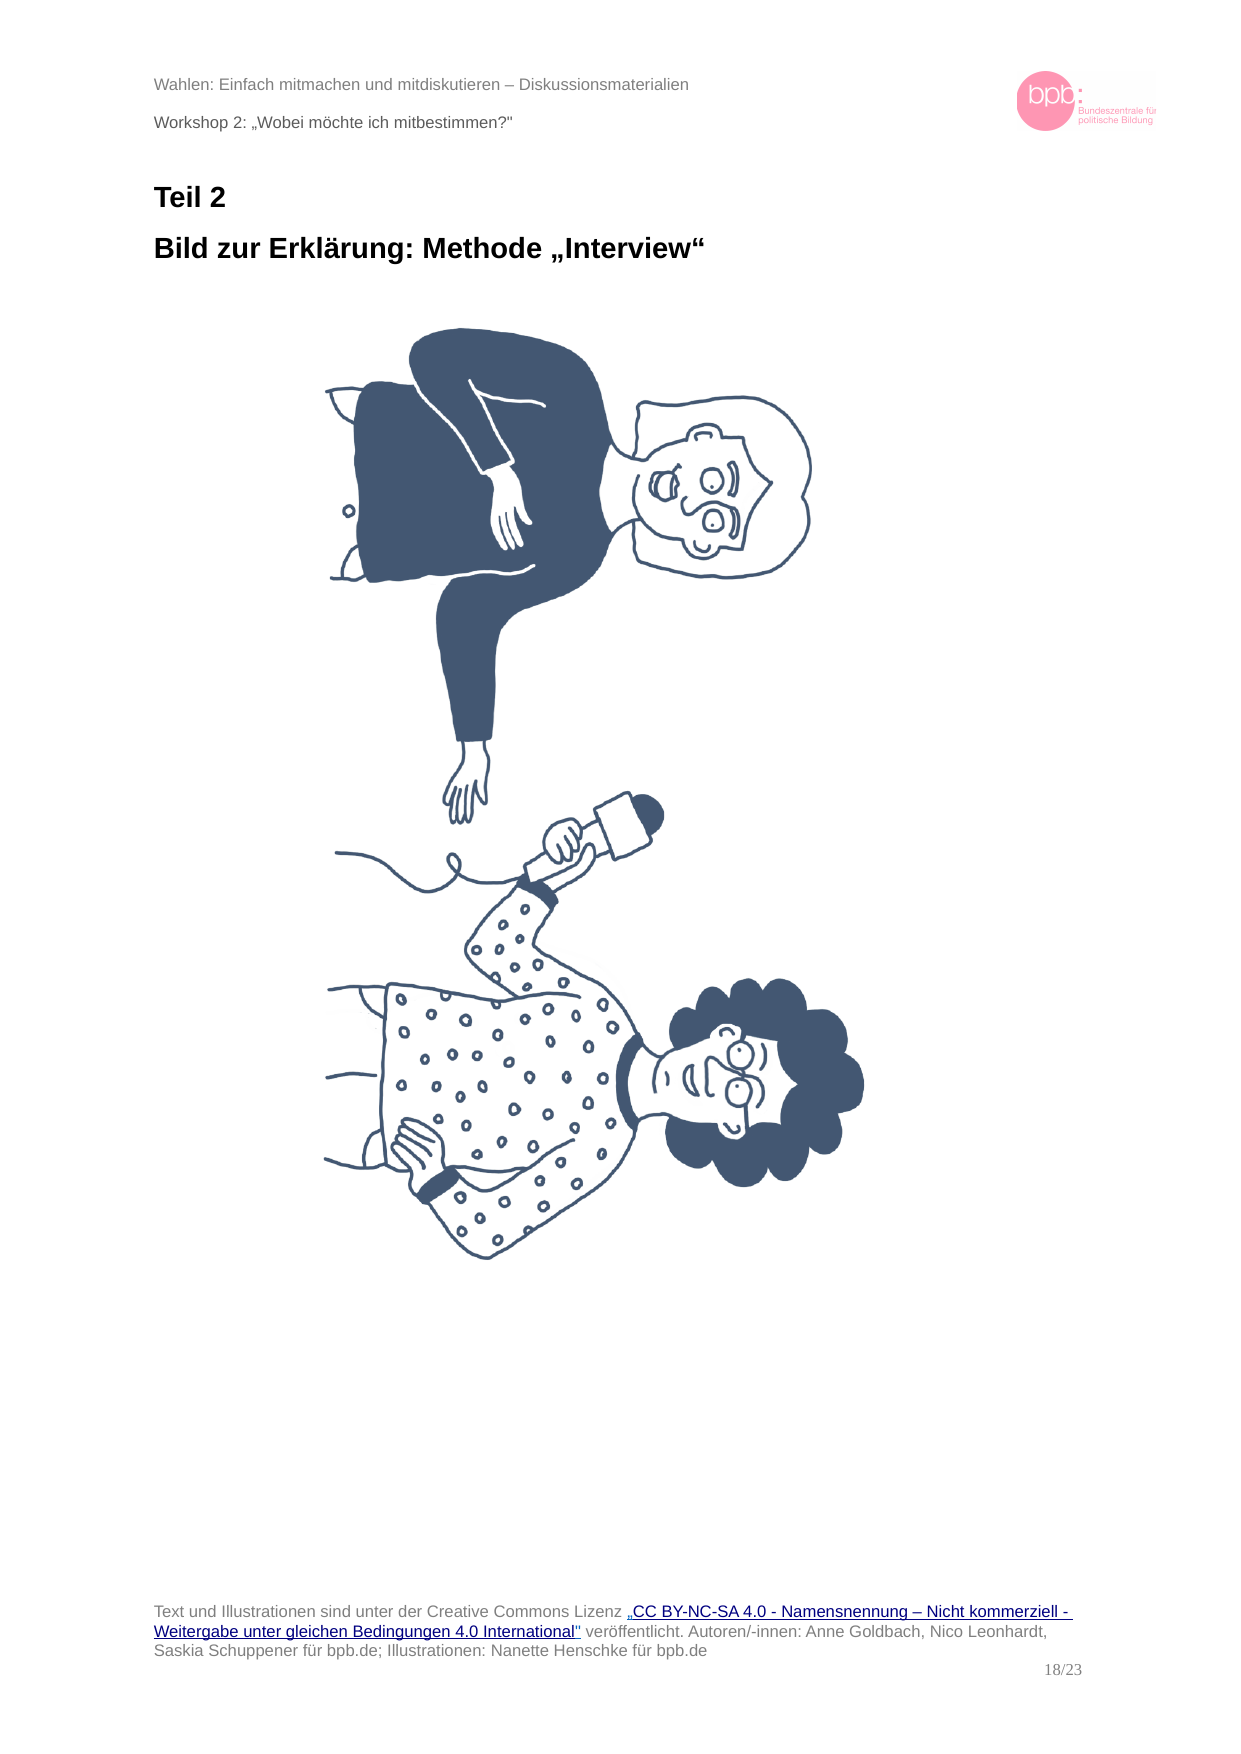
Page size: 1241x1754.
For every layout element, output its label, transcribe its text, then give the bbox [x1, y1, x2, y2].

text Teil 2 [153, 180, 1087, 214]
text Bild zur Erklärung: Methode „Interview“ [153, 231, 1087, 264]
